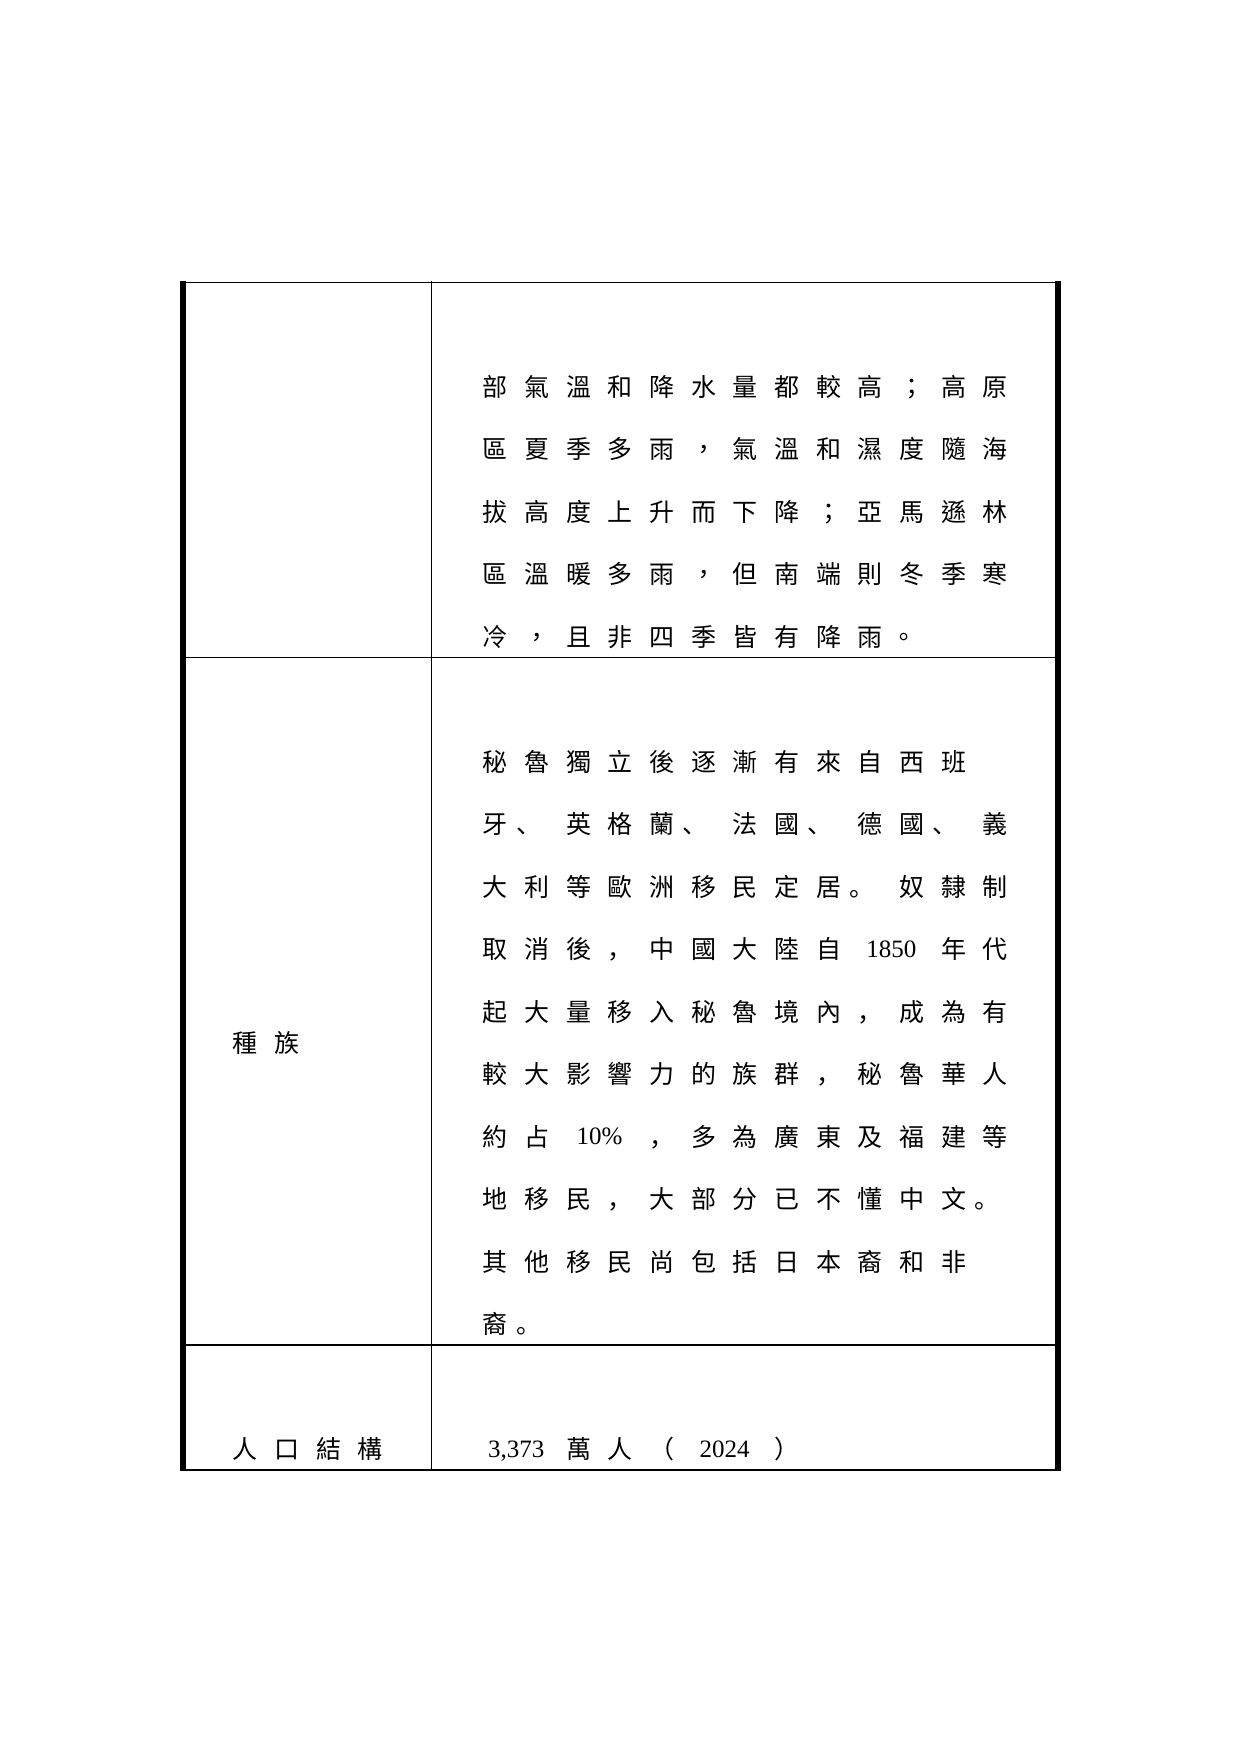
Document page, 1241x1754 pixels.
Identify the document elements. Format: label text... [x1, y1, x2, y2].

table_cell 部氣溫和降水量都較高；高原區夏季多雨，氣溫和濕度隨海拔高度上升而下降；亞馬遜林區溫暖多雨，但南端則冬季寒冷，且非四季皆有降雨。 [432, 283, 1055, 656]
table_cell 種族 [186, 658, 431, 1344]
table_cell 秘魯獨立後逐漸有來自西班牙、英格蘭、法國、德國、義大利等歐洲移民定居。奴隸制取消後，中國大陸自1850年代起大量移入秘魯境內，成為有較大影響力的族群，秘魯華人約占10%，多為廣東及福建等地移民，大部分已不懂中文。其他移民尚包括日本裔和非裔。 [432, 658, 1055, 1344]
table_cell [186, 283, 431, 656]
table_cell 3,373萬人（2024） [432, 1346, 1055, 1469]
table_cell 人口結構 [186, 1346, 431, 1469]
